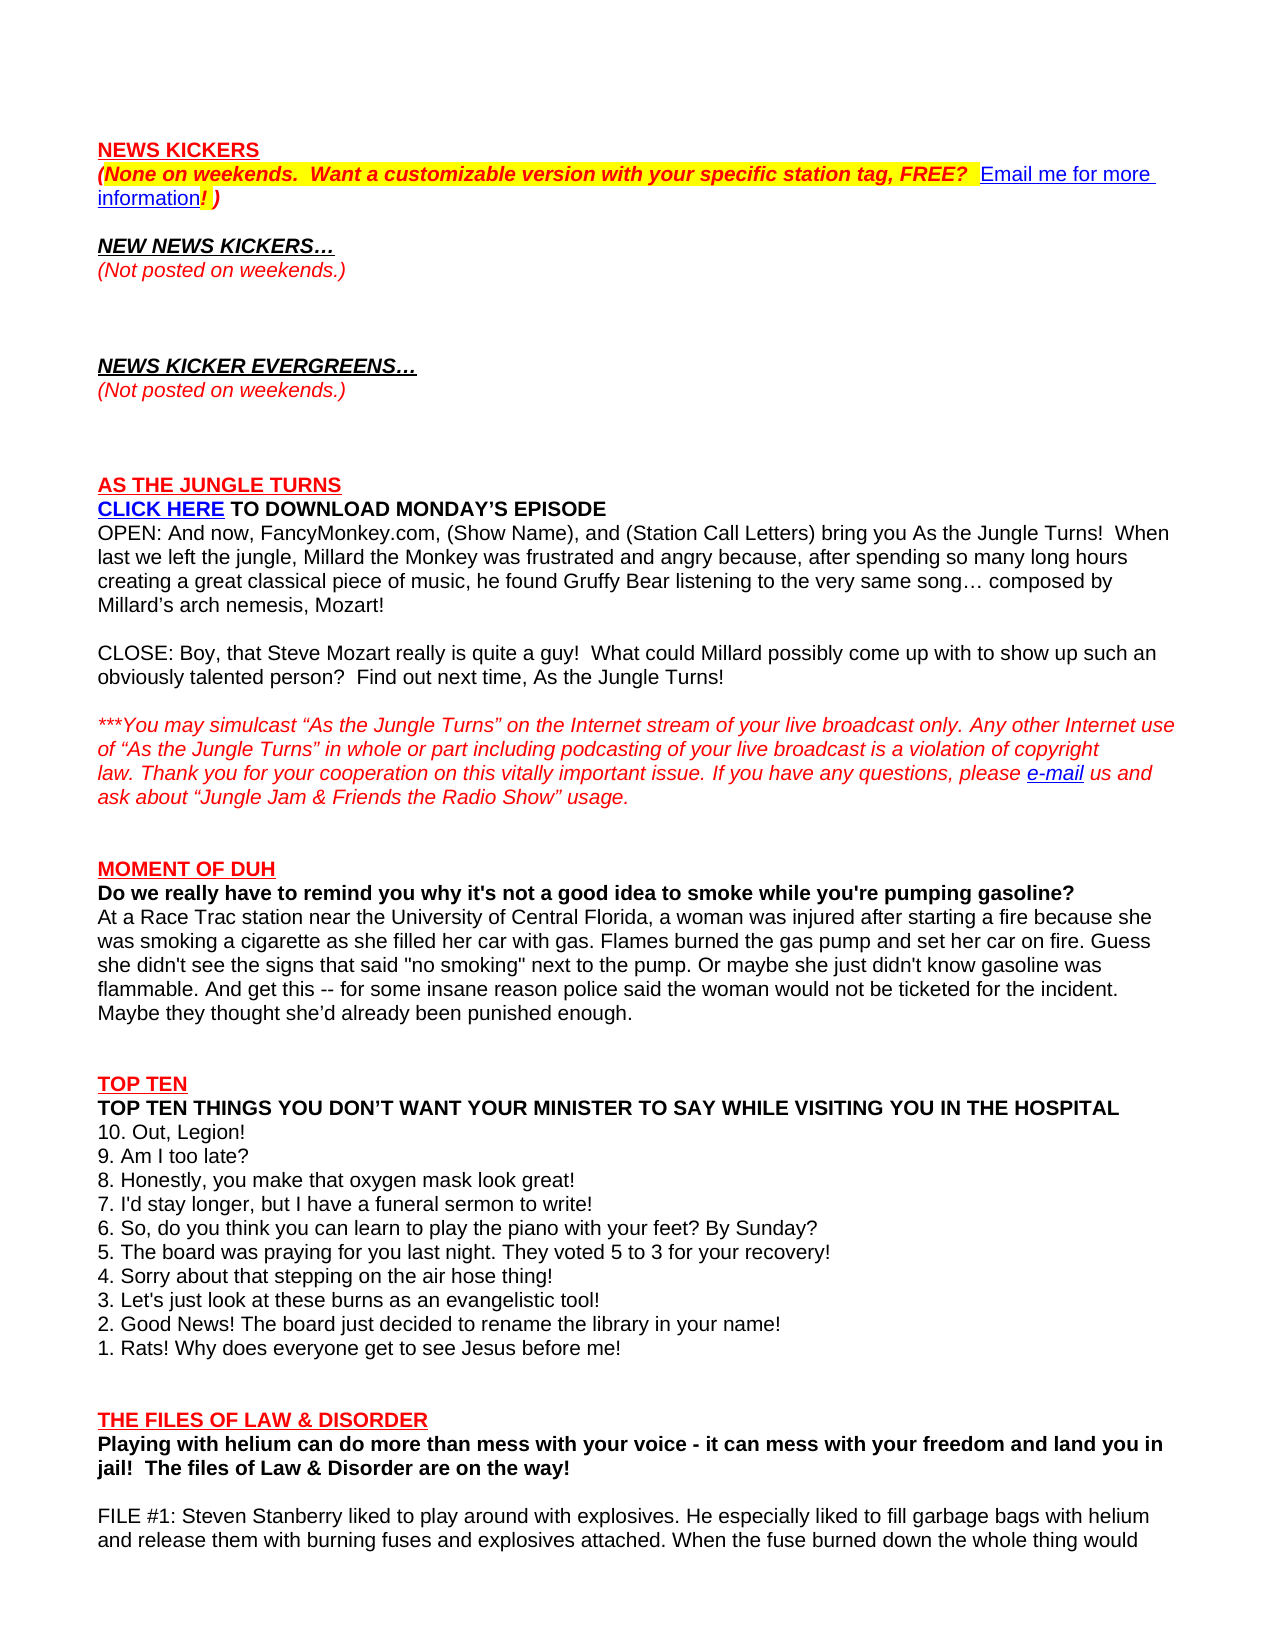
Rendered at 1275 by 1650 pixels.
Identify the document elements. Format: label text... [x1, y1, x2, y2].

text THE FILES OF LAW & DISORDER [97, 1408, 1185, 1432]
text 4. Sorry about that stepping on the air hose thing! [97, 1264, 1185, 1288]
text ***You may simulcast “As the Jungle Turns” on the Internet stream of your live broadcast only. Any other Internet use of “As the Jungle Turns” in whole or part including podcasting of your live broadcast is a violation of copyright law. Thank you for your cooperation on this vitally important issue. If you have any questions, please e-mail us and ask about “Jungle Jam & Friends the Radio Show” usage. [97, 713, 1185, 809]
text 2. Good News! The board just decided to rename the library in your name! [97, 1312, 1185, 1336]
text (None on weekends. Want a customizable version with your specific station tag, FREE? Email me for more information! ) [97, 162, 1185, 210]
text 9. Am I too late? [97, 1144, 1185, 1168]
text 5. The board was praying for you last night. They voted 5 to 3 for your recovery! [97, 1240, 1185, 1264]
text CLICK HERE TO DOWNLOAD MONDAY’S EPISODE [97, 497, 1185, 521]
subtitle (Not posted on weekends.) [97, 377, 1185, 401]
text TOP TEN [97, 1072, 1185, 1096]
text AS THE JUNGLE TURNS [97, 473, 1185, 497]
text FILE #1: Steven Stanberry liked to play around with explosives. He especially liked to fill garbage bags with helium and release them with burning fuses and explosives attached. When the fuse burned down the whole thing would [97, 1503, 1185, 1551]
text 1. Rats! Why does everyone get to see Jesus before me! [97, 1336, 1185, 1360]
text At a Race Trac station near the University of Central Florida, a woman was injured after starting a fire because she was smoking a cigarette as she filled her car with gas. Flames burned the gas pump and set her car on fire. Guess she didn't see the signs that said "no smoking" next to the pump. Or maybe she just didn't know gasoline was flammable. And get this -- for some insane reason police said the woman would not be ticketed for the incident. Maybe they thought she’d already been punished enough. [97, 904, 1185, 1024]
text MOMENT OF DUH [97, 857, 1185, 881]
text NEW NEWS KICKERS… [97, 234, 1185, 258]
text NEWS KICKERS [97, 138, 1185, 162]
text 10. Out, Legion! [97, 1120, 1185, 1144]
text NEWS KICKER EVERGREENS… [97, 353, 1185, 377]
text 6. So, do you think you can learn to play the piano with your feet? By Sunday? [97, 1216, 1185, 1240]
text 8. Honestly, you make that oxygen mask look great! [97, 1168, 1185, 1192]
text Do we really have to remind you why it's not a good idea to smoke while you're pumping gasoline? [97, 881, 1185, 904]
text TOP TEN THINGS YOU DON’T WANT YOUR MINISTER TO SAY WHILE VISITING YOU IN THE HOSPITAL [97, 1096, 1185, 1120]
text CLOSE: Boy, that Steve Mozart really is quite a guy! What could Millard possibly come up with to show up such an obviously talented person? Find out next time, As the Jungle Turns! [97, 641, 1185, 689]
text 7. I'd stay longer, but I have a funeral sermon to write! [97, 1192, 1185, 1216]
text Playing with helium can do more than mess with your voice - it can mess with your freedom and land you in jail! The files of Law & Disorder are on the way! [97, 1432, 1185, 1479]
subtitle (Not posted on weekends.) [97, 258, 1185, 282]
text 3. Let's just look at these burns as an evangelistic tool! [97, 1288, 1185, 1312]
text OPEN: And now, FancyMonkey.com, (Show Name), and (Station Call Letters) bring you As the Jungle Turns! When last we left the jungle, Millard the Monkey was frustrated and angry because, after spending so many long hours creating a great classical piece of music, he found Gruffy Bear listening to the very same song… composed by Millard’s arch nemesis, Mozart! [97, 521, 1185, 617]
